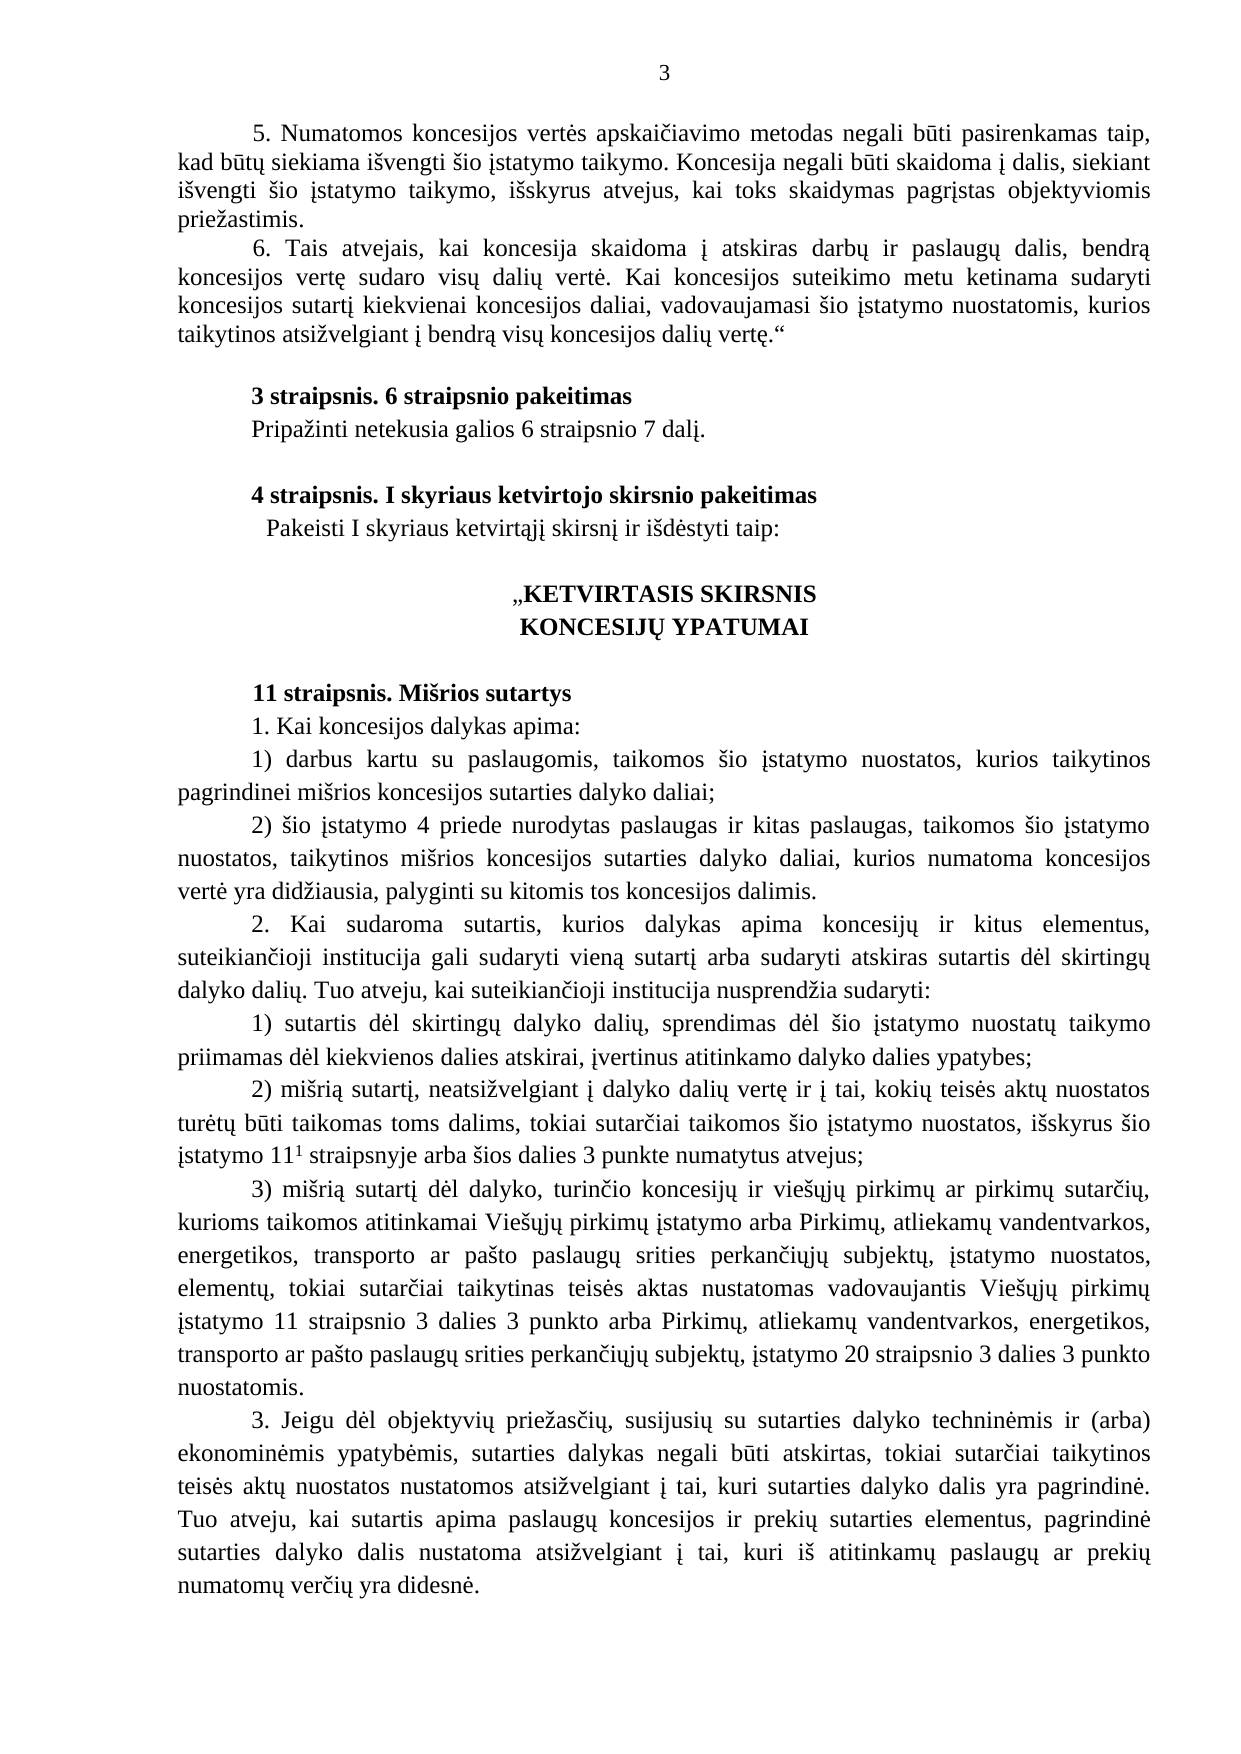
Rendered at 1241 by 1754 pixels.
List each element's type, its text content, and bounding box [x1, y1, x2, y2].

text 2. Kai sudaroma sutartis, kurios dalykas apima koncesijų ir kitus elementus, suteikiančioji institucija gali sudaryti vieną sutartį arba sudaryti atskiras sutartis dėl skirtingų dalyko dalių. Tuo atveju, kai suteikiančioji institucija nusprendžia sudaryti: [177, 909, 1152, 1004]
text 3 straipsnis. 6 straipsnio pakeitimas [177, 381, 1152, 410]
text 1. Kai koncesijos dalykas apima: [177, 711, 1152, 740]
text 1) sutartis dėl skirtingų dalyko dalių, sprendimas dėl šio įstatymo nuostatų taikymo priimamas dėl kiekvienos dalies atskirai, įvertinus atitinkamo dalyko dalies ypatybes; [177, 1008, 1152, 1070]
text 1) darbus kartu su paslaugomis, taikomos šio įstatymo nuostatos, kurios taikytinos pagrindinei mišrios koncesijos sutarties dalyko daliai; [177, 744, 1152, 806]
text KONCESIJŲ YPATUMAI [177, 612, 1152, 641]
text 4 straipsnis. I skyriaus ketvirtojo skirsnio pakeitimas [177, 480, 1152, 509]
text 2) mišrią sutartį, neatsižvelgiant į dalyko dalių vertę ir į tai, kokių teisės aktų nuostatos turėtų būti taikomas toms dalims, tokiai sutarčiai taikomos šio įstatymo nuostatos, išskyrus šio įstatymo 111 straipsnyje arba šios dalies 3 punkte numatytus atvejus; [177, 1074, 1152, 1169]
text 2) šio įstatymo 4 priede nurodytas paslaugas ir kitas paslaugas, taikomos šio įstatymo nuostatos, taikytinos mišrios koncesijos sutarties dalyko daliai, kurios numatoma koncesijos vertė yra didžiausia, palyginti su kitomis tos koncesijos dalimis. [177, 810, 1152, 905]
text 3) mišrią sutartį dėl dalyko, turinčio koncesijų ir viešųjų pirkimų ar pirkimų sutarčių, kurioms taikomos atitinkamai Viešųjų pirkimų įstatymo arba Pirkimų, atliekamų vandentvarkos, energetikos, transporto ar pašto paslaugų srities perkančiųjų subjektų, įstatymo nuostatos, elementų, tokiai sutarčiai taikytinas teisės aktas nustatomas vadovaujantis Viešųjų pirkimų įstatymo 11 straipsnio 3 dalies 3 punkto arba Pirkimų, atliekamų vandentvarkos, energetikos, transporto ar pašto paslaugų srities perkančiųjų subjektų, įstatymo 20 straipsnio 3 dalies 3 punkto nuostatomis. [177, 1174, 1152, 1401]
text 11 straipsnis. Mišrios sutartys [177, 678, 1152, 707]
text 5. Numatomos koncesijos vertės apskaičiavimo metodas negali būti pasirenkamas taip, kad būtų siekiama išvengti šio įstatymo taikymo. Koncesija negali būti skaidoma į dalis, siekiant išvengti šio įstatymo taikymo, išskyrus atvejus, kai toks skaidymas pagrįstas objektyviomis priežastimis. [177, 118, 1152, 233]
text Pakeisti I skyriaus ketvirtąjį skirsnį ir išdėstyti taip: [177, 513, 1152, 542]
text 6. Tais atvejais, kai koncesija skaidoma į atskiras darbų ir paslaugų dalis, bendrą koncesijos vertę sudaro visų dalių vertė. Kai koncesijos suteikimo metu ketinama sudaryti koncesijos sutartį kiekvienai koncesijos daliai, vadovaujamasi šio įstatymo nuostatomis, kurios taikytinos atsižvelgiant į bendrą visų koncesijos dalių vertę.“ [177, 233, 1152, 348]
text Pripažinti netekusia galios 6 straipsnio 7 dalį. [177, 414, 1152, 443]
text „KETVIRTASIS SKIRSNIS [177, 579, 1152, 608]
text 3. Jeigu dėl objektyvių priežasčių, susijusių su sutarties dalyko techninėmis ir (arba) ekonominėmis ypatybėmis, sutarties dalykas negali būti atskirtas, tokiai sutarčiai taikytinos teisės aktų nuostatos nustatomos atsižvelgiant į tai, kuri sutarties dalyko dalis yra pagrindinė. Tuo atveju, kai sutartis apima paslaugų koncesijos ir prekių sutarties elementus, pagrindinė sutarties dalyko dalis nustatoma atsižvelgiant į tai, kuri iš atitinkamų paslaugų ar prekių numatomų verčių yra didesnė. [177, 1405, 1152, 1599]
